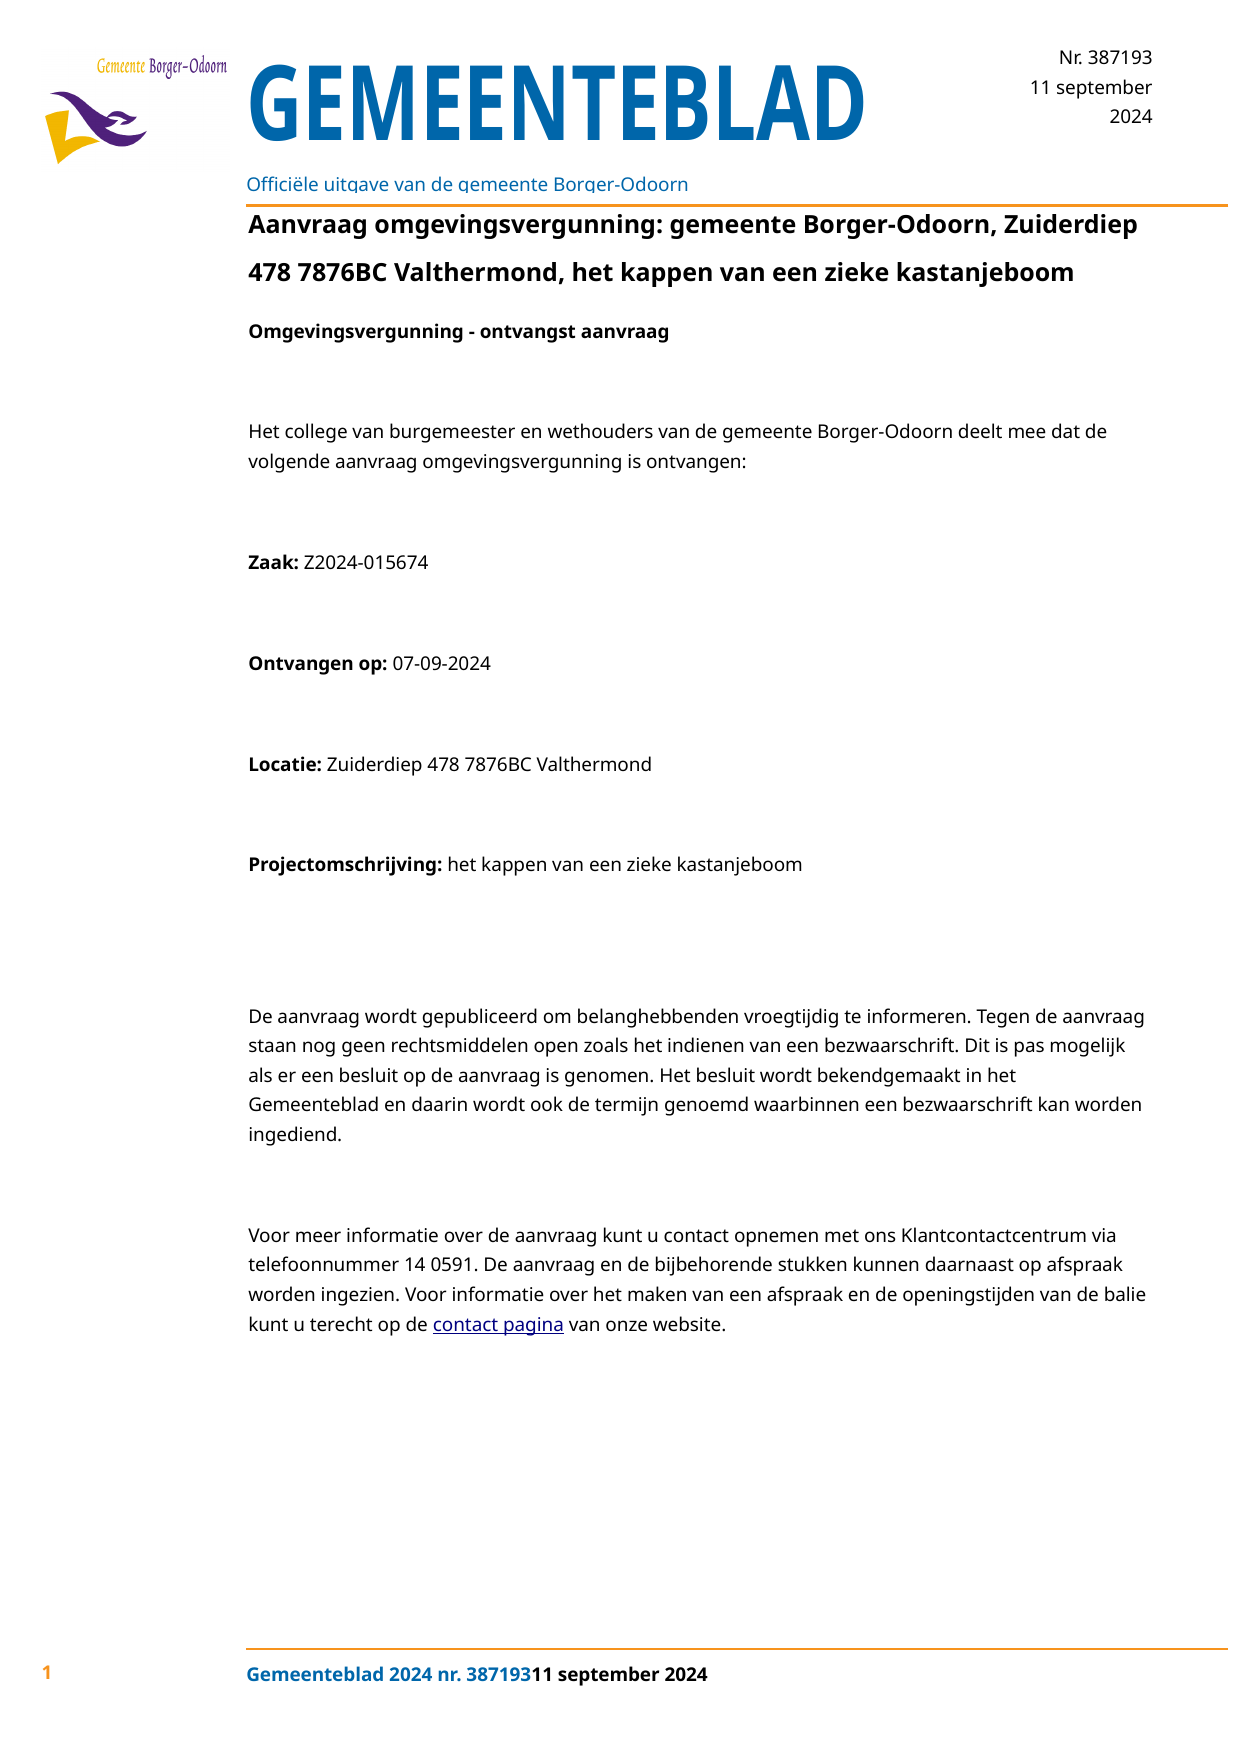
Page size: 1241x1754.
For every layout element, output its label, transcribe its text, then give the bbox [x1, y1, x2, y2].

text Voor meer informatie over de aanvraag kunt u contact opnemen met ons Klantcontactcentrum via telefoonnummer 14 0591. De aanvraag en de bijbehorende stukken kunnen daarnaast op afspraak worden ingezien. Voor informatie over het maken van een afspraak en de openingstijden van de balie kunt u terecht op de contact pagina van onze website. [248, 1222, 1152, 1337]
text De aanvraag wordt gepubliceerd om belanghebbenden vroegtijdig te informeren. Tegen de aanvraag staan nog geen rechtsmiddelen open zoals het indienen van een bezwaarschrift. Dit is pas mogelijk als er een besluit op de aanvraag is genomen. Het besluit wordt bekendgemaakt in het Gemeenteblad en daarin wordt ook de termijn genoemd waarbinnen een bezwaarschrift kan worden ingediend. [248, 1003, 1152, 1147]
text Projectomschrijving: het kappen van een zieke kastanjeboom [248, 852, 1152, 877]
picture [41, 47, 231, 172]
text Het college van burgemeester en wethouders van de gemeente Borger-Odoorn deelt mee dat de volgende aanvraag omgevingsvergunning is ontvangen: [248, 419, 1152, 474]
text Omgevingsvergunning - ontvangst aanvraag [248, 318, 1152, 344]
text Zaak: Z2024-015674 [248, 549, 1152, 575]
text Aanvraag omgevingsvergunning: gemeente Borger-Odoorn, Zuiderdiep 478 7876BC Valthermond, het kappen van een zieke kastanjeboom [248, 207, 1152, 288]
text Ontvangen op: 07-09-2024 [248, 650, 1152, 676]
text Locatie: Zuiderdiep 478 7876BC Valthermond [248, 751, 1152, 777]
